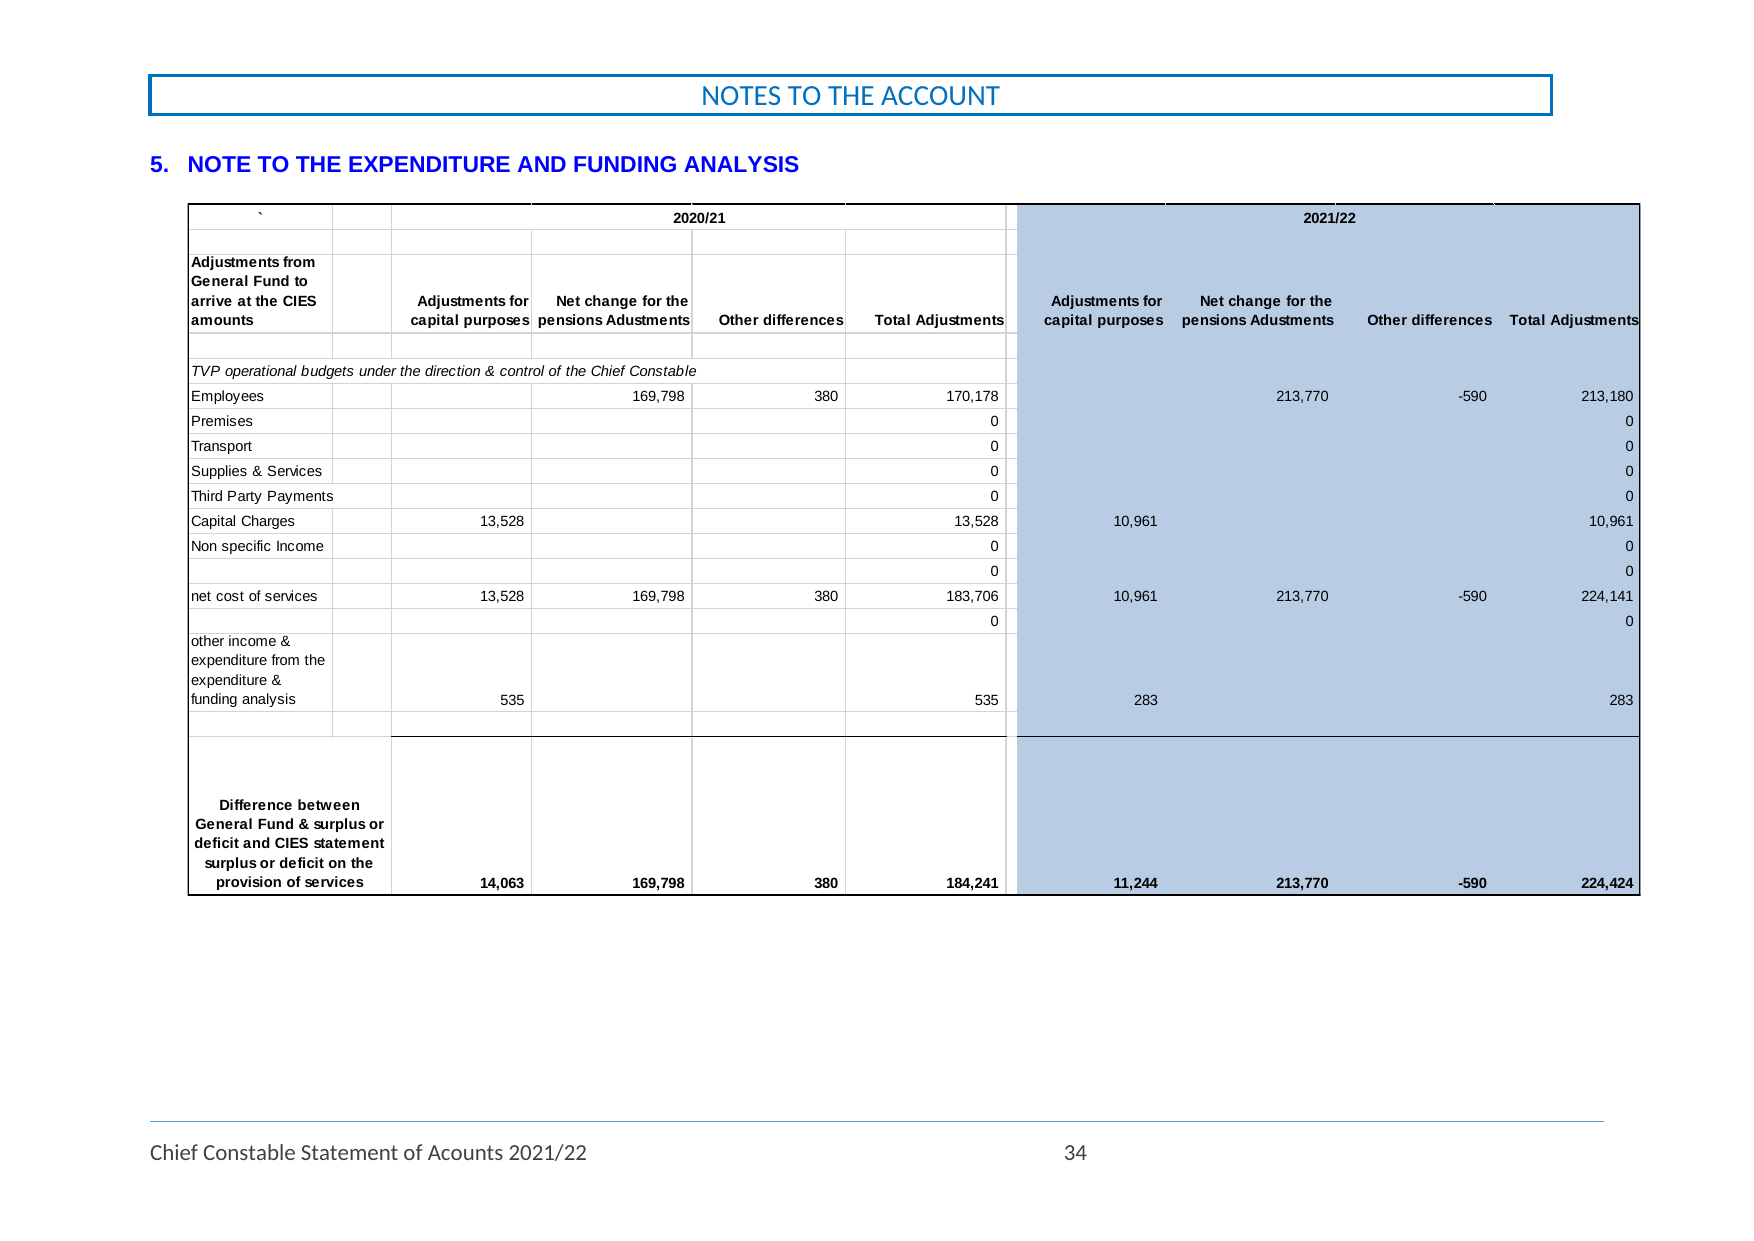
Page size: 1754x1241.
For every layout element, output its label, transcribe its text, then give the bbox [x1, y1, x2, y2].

list NOTE TO THE EXPENDITURE AND FUNDING ANALYSIS [150, 151, 1604, 178]
